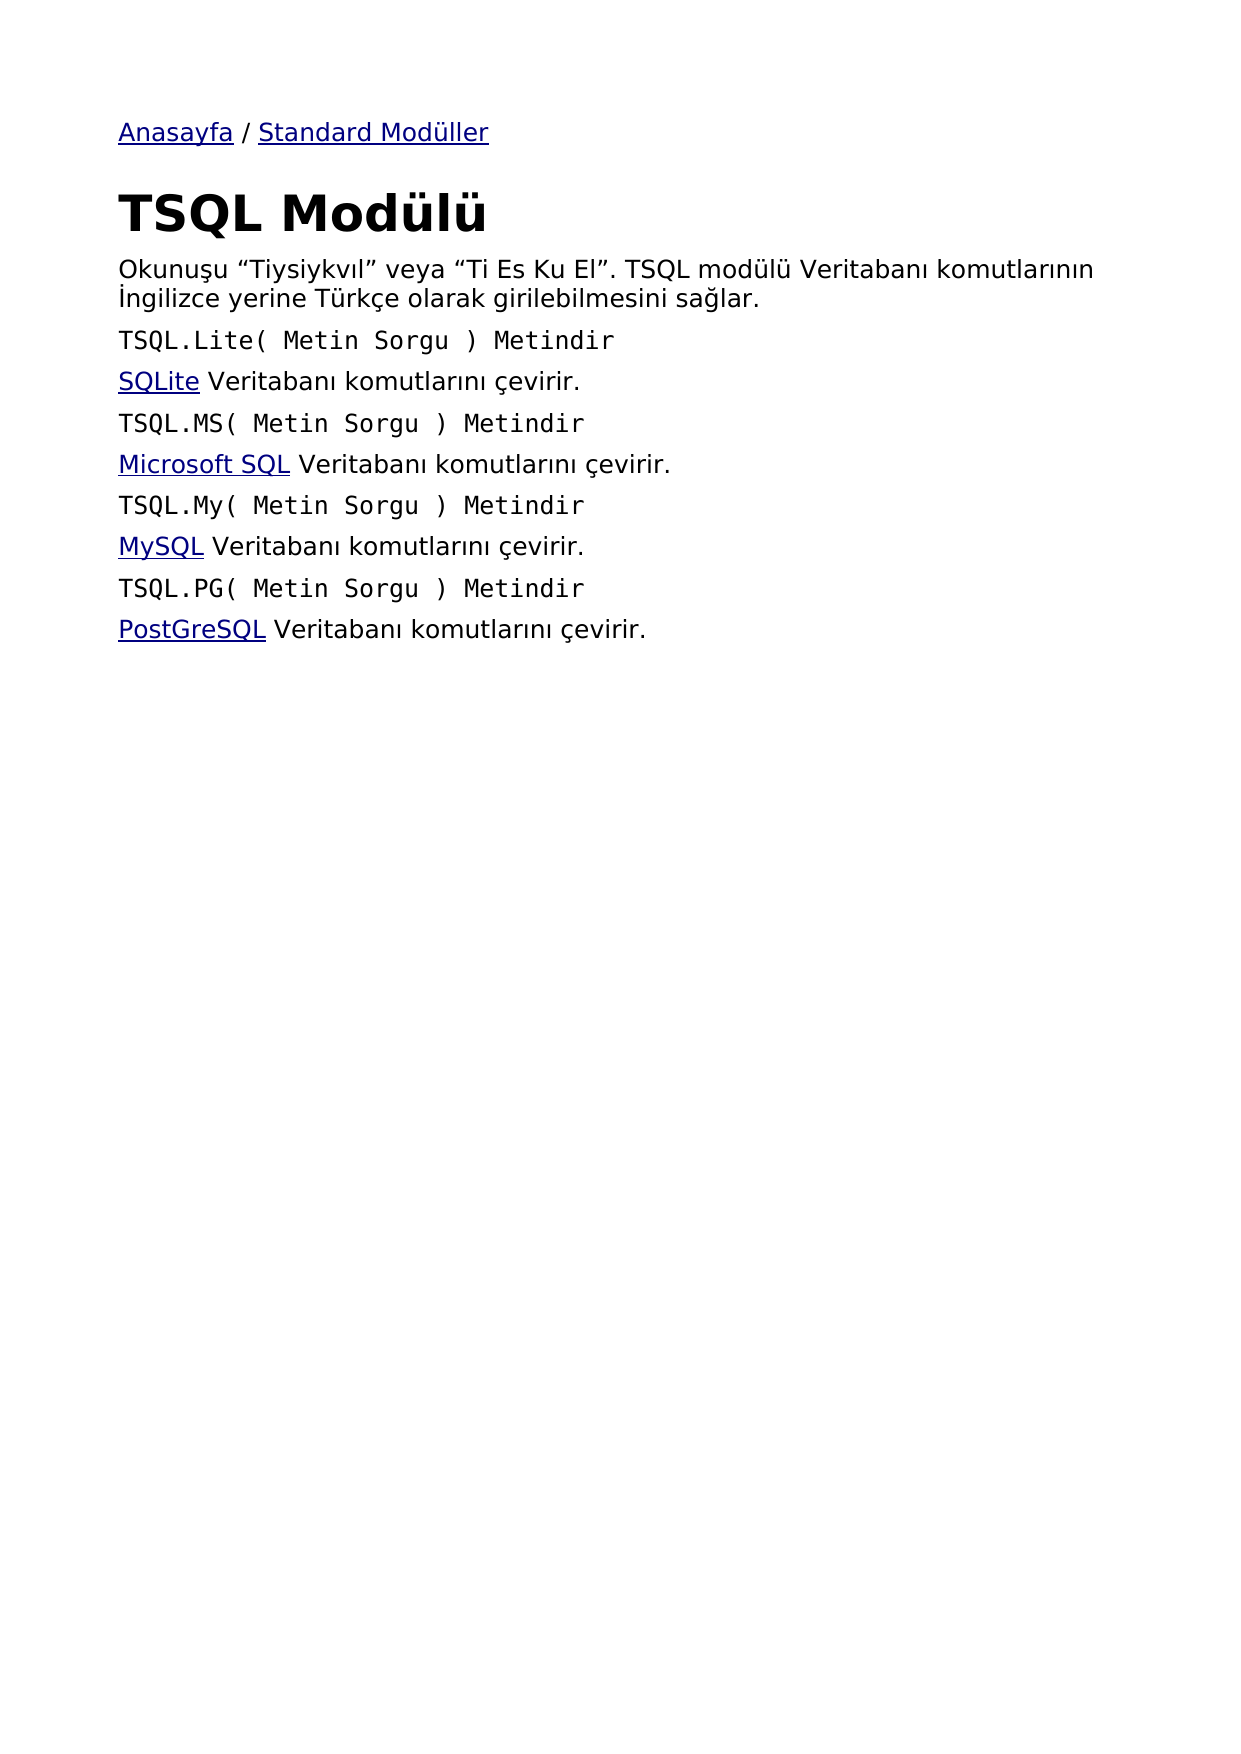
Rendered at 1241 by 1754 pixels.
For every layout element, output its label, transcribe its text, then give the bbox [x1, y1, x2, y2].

text TSQL.Lite( Metin Sorgu ) Metindir [118, 326, 1122, 356]
text SQLite Veritabanı komutlarını çevirir. [118, 367, 1122, 396]
subtitle TSQL Modülü [118, 185, 1122, 243]
text PostGreSQL Veritabanı komutlarını çevirir. [118, 615, 1122, 644]
text MySQL Veritabanı komutlarını çevirir. [118, 532, 1122, 562]
text TSQL.MS( Metin Sorgu ) Metindir [118, 409, 1122, 438]
text Anasayfa / Standard Modüller [118, 118, 1122, 147]
text Microsoft SQL Veritabanı komutlarını çevirir. [118, 450, 1122, 479]
text Okunuşu “Tiysiykvıl” veya “Ti Es Ku El”. TSQL modülü Veritabanı komutlarının İngilizce yerine Türkçe olarak girilebilmesini sağlar. [118, 256, 1122, 314]
text TSQL.My( Metin Sorgu ) Metindir [118, 492, 1122, 521]
text TSQL.PG( Metin Sorgu ) Metindir [118, 574, 1122, 603]
